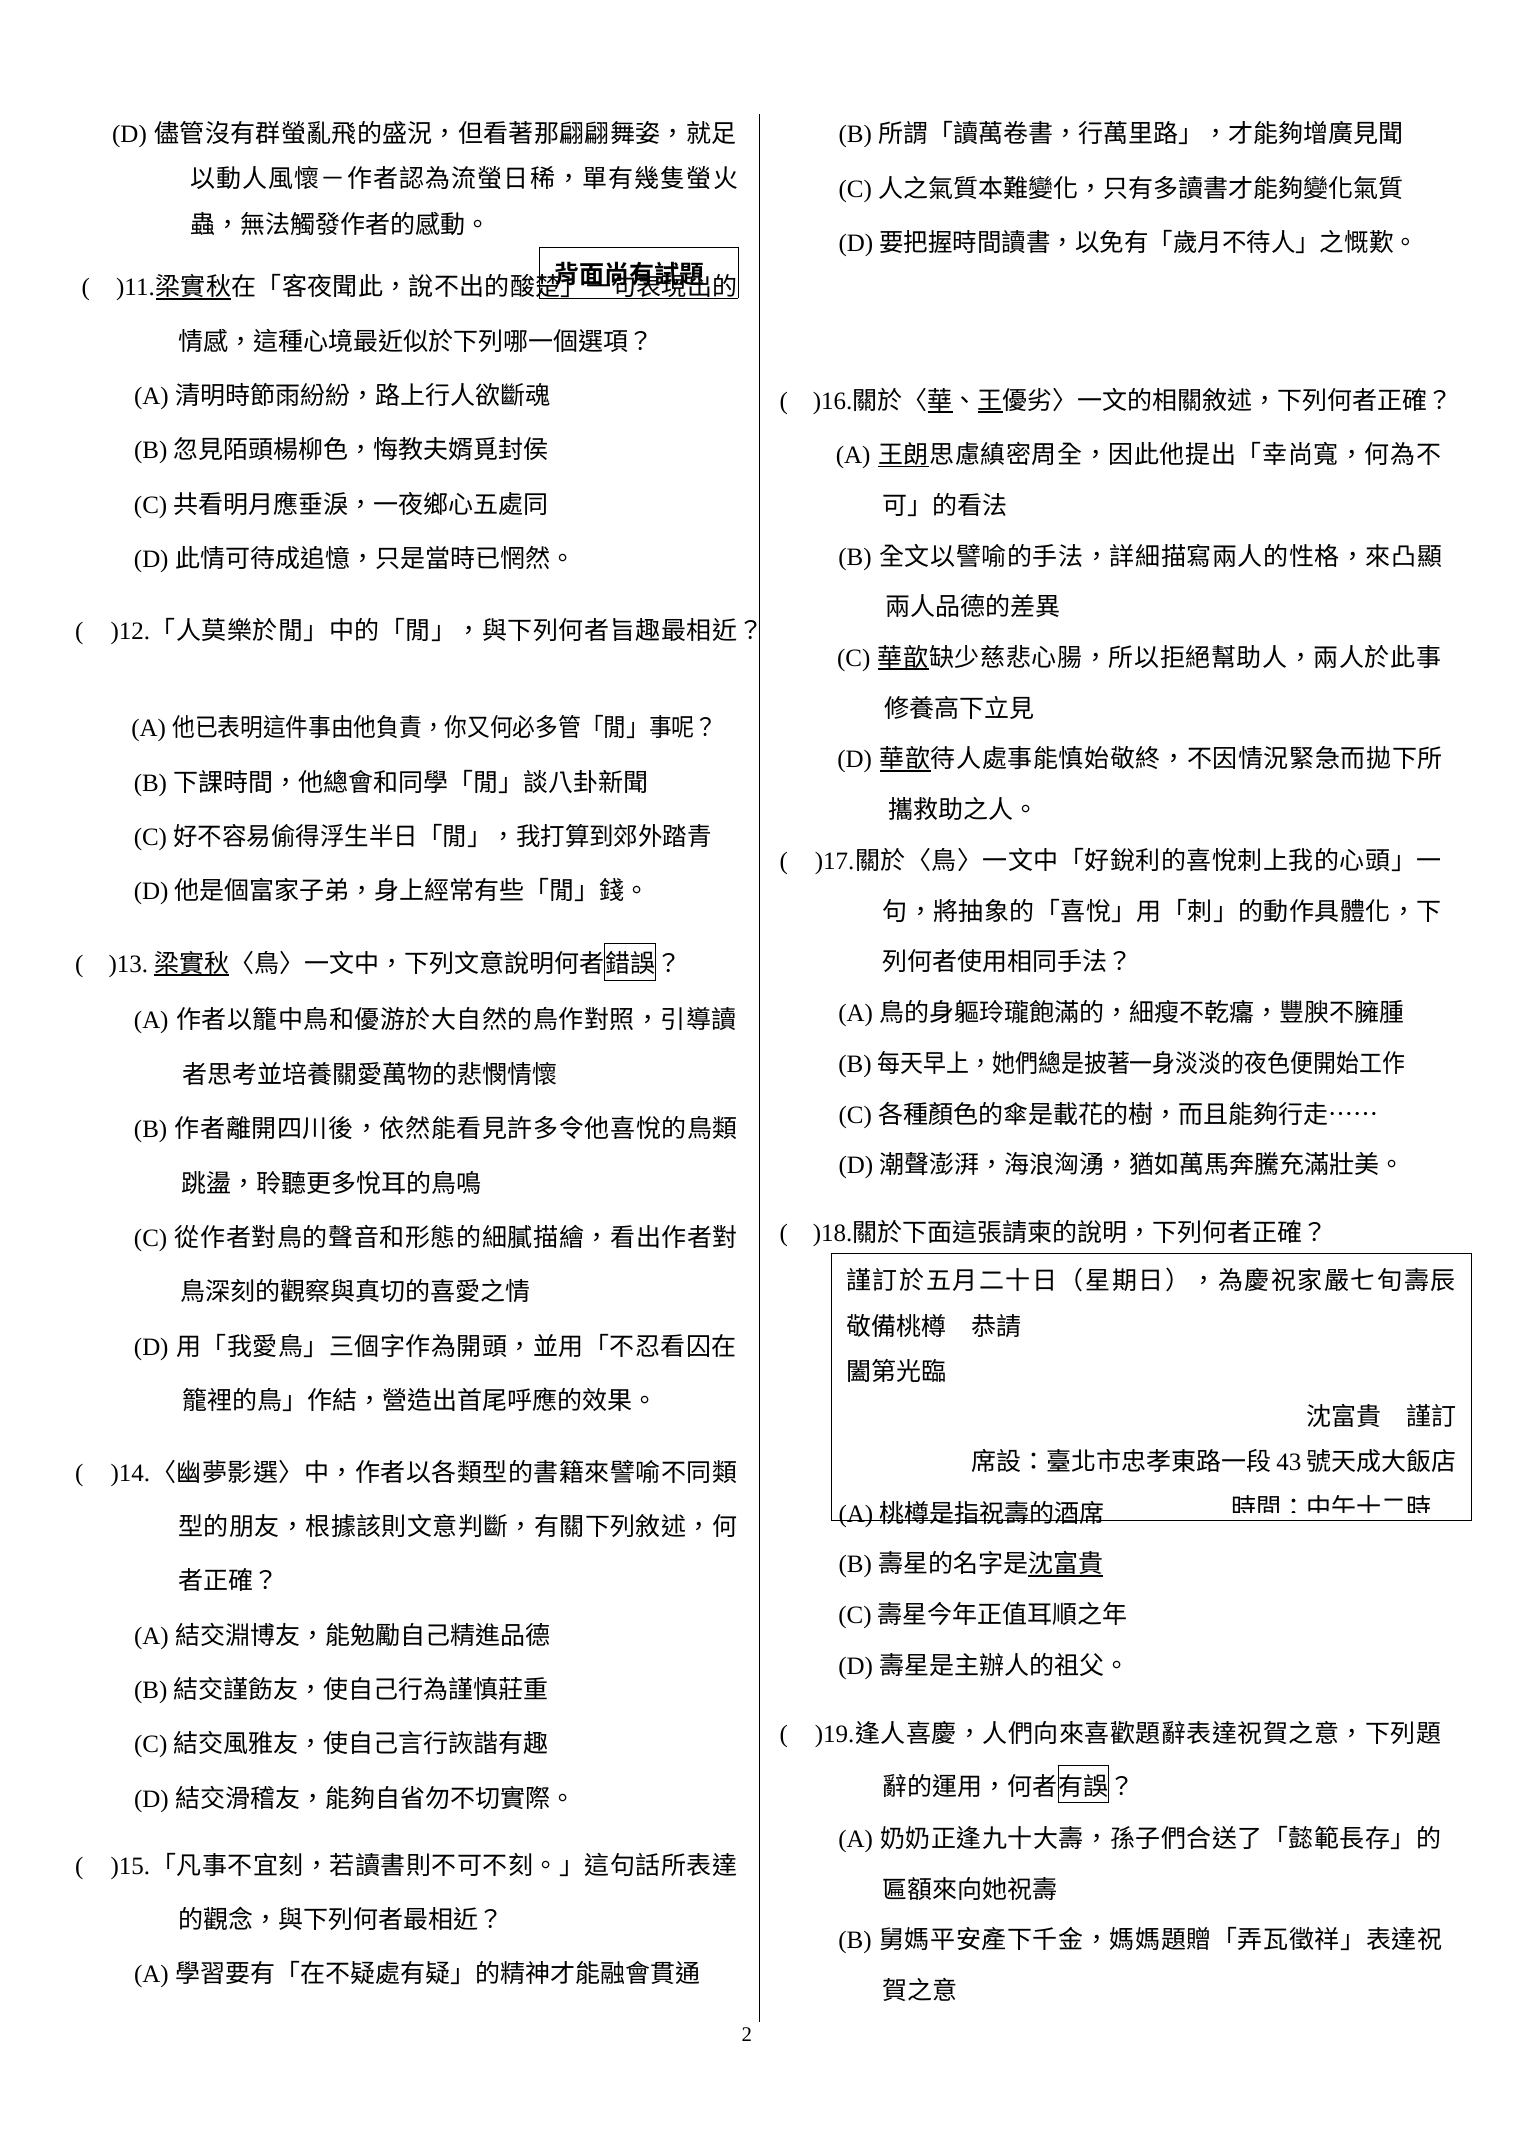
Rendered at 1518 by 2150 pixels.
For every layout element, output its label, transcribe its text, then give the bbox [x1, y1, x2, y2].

text ( )16.關於〈華、王優劣〉一文的相關敘述，下列何者正確？ [779, 380, 1443, 416]
text (A) 王朗思慮縝密周全，因此他提出「幸尚寬，何為不可」的看法 [836, 434, 1443, 522]
text 闔第光臨 [846, 1351, 1456, 1387]
text (B) 忽見陌頭楊柳色，悔教夫婿覓封侯 [134, 430, 738, 466]
text ( )13. 梁實秋〈鳥〉一文中，下列文意說明何者錯誤？ [75, 942, 655, 981]
text (D) 他是個富家子弟，身上經常有些「閒」錢。 [133, 871, 738, 907]
text ( )11.梁實秋在「客夜聞此，說不出的酸楚」一句表現出的情感，這種心境最近似於下列哪一個選項？ [75, 267, 738, 357]
text (A) 結交淵博友，能勉勵自己精進品德 [134, 1615, 738, 1651]
text ( )13. 梁實秋〈鳥〉一文中，下列文意說明何者錯誤？ [656, 942, 738, 981]
text (D) 華歆待人處事能慎始敬終，不因情況緊急而拋下所攜救助之人。 [837, 739, 1443, 826]
text (B) 每天早上，她們總是披著一身淡淡的夜色便開始工作 [838, 1043, 1443, 1079]
text (B) 全文以譬喻的手法，詳細描寫兩人的性格，來凸顯兩人品德的差異 [838, 536, 1443, 623]
text (D) 結交滑稽友，能夠自省勿不切實際。 [134, 1778, 738, 1814]
text (A) 桃樽是指祝壽的酒席 [838, 1493, 1443, 1529]
text (C) 從作者對鳥的聲音和形態的細膩描繪，看出作者對鳥深刻的觀察與真切的喜愛之情 [134, 1217, 738, 1308]
text (C) 各種顏色的傘是載花的樹，而且能夠行走…… [838, 1094, 1443, 1130]
text (C) 共看明月應垂淚，一夜鄉心五處同 [134, 484, 738, 521]
text 謹訂於五月二十日（星期日），為慶祝家嚴七旬壽辰 [846, 1261, 1456, 1297]
text (B) 舅媽平安產下千金，媽媽題贈「弄瓦徵祥」表達祝賀之意 [838, 1920, 1443, 2007]
text (B) 結交謹飭友，使自己行為謹慎莊重 [134, 1669, 738, 1706]
text (B) 作者離開四川後，依然能看見許多令他喜悅的鳥類跳盪，聆聽更多悅耳的鳥鳴 [134, 1109, 738, 1199]
text (C) 結交風雅友，使自己言行詼諧有趣 [134, 1724, 738, 1760]
text ( )19.逢人喜慶，人們向來喜歡題辭表達祝賀之意，下列題辭的運用，何者有誤？ [779, 1713, 1443, 1803]
text (B) 所謂「讀萬卷書，行萬里路」，才能夠增廣見聞 [838, 114, 1443, 150]
text 沈富貴 謹訂 [846, 1397, 1456, 1433]
text (D) 此情可待成追憶，只是當時已惘然。 [134, 539, 738, 575]
text (A) 奶奶正逢九十大壽，孫子們合送了「懿範長存」的匾額來向她祝壽 [838, 1818, 1443, 1906]
text (D) 壽星是主辦人的祖父。 [838, 1645, 1443, 1682]
text ( )14.〈幽夢影選〉中，作者以各類型的書籍來譬喻不同類型的朋友，根據該則文意判斷，有關下列敘述，何者正確？ [75, 1452, 738, 1597]
text ( )18.關於下面這張請柬的說明，下列何者正確？ [779, 1213, 1443, 1249]
text 背面尚有試題 [554, 254, 722, 267]
text 時間：中午十二時 [846, 1487, 1431, 1493]
text (A) 他已表明這件事由他負責，你又何必多管「閒」事呢？ [131, 708, 738, 744]
text (C) 好不容易偷得浮生半日「閒」，我打算到郊外踏青 [133, 816, 738, 853]
text 敬備桃樽 恭請 [846, 1306, 1456, 1342]
text (B) 下課時間，他總會和同學「閒」談八卦新聞 [133, 762, 738, 798]
text (C) 壽星今年正值耳順之年 [838, 1595, 1443, 1631]
text (D) 儘管沒有群螢亂飛的盛況，但看著那翩翩舞姿，就足以動人風懷－作者認為流螢日稀，單有幾隻螢火蟲，無法觸發作者的感動。 [79, 114, 738, 241]
text 席設：臺北市忠孝東路一段43號天成大飯店 [846, 1442, 1456, 1478]
text ( )13. 梁實秋〈鳥〉一文中，下列文意說明何者錯誤？ [605, 944, 655, 980]
text (A) 學習要有「在不疑處有疑」的精神才能融會貫通 [134, 1954, 738, 1990]
text (A) 清明時節雨紛紛，路上行人欲斷魂 [134, 376, 738, 412]
text (C) 人之氣質本難變化，只有多讀書才能夠變化氣質 [838, 168, 1443, 204]
text (B) 壽星的名字是沈富貴 [838, 1544, 1443, 1580]
text (A) 鳥的身軀玲瓏飽滿的，細瘦不乾癟，豐腴不臃腫 [838, 993, 1443, 1029]
text (C) 華歆缺少慈悲心腸，所以拒絕幫助人，兩人於此事修養高下立見 [837, 637, 1443, 724]
text (D) 用「我愛鳥」三個字作為開頭，並用「不忍看囚在籠裡的鳥」作結，營造出首尾呼應的效果。 [134, 1326, 738, 1417]
text ( )17.關於〈鳥〉一文中「好銳利的喜悅刺上我的心頭」一句，將抽象的「喜悅」用「刺」的動作具體化，下列何者使用相同手法？ [779, 840, 1443, 978]
text (D) 潮聲澎湃，海浪洶湧，猶如萬馬奔騰充滿壯美。 [838, 1145, 1443, 1181]
text ( )12.「人莫樂於閒」中的「閒」，與下列何者旨趣最相近？ [75, 610, 738, 693]
text (A) 作者以籠中鳥和優游於大自然的鳥作對照，引導讀者思考並培養關愛萬物的悲憫情懷 [134, 1000, 738, 1091]
text ( )15.「凡事不宜刻，若讀書則不可不刻。」這句話所表達的觀念，與下列何者最相近？ [75, 1845, 738, 1936]
text (D) 要把握時間讀書，以免有「歲月不待人」之慨歎。 [838, 222, 1443, 259]
